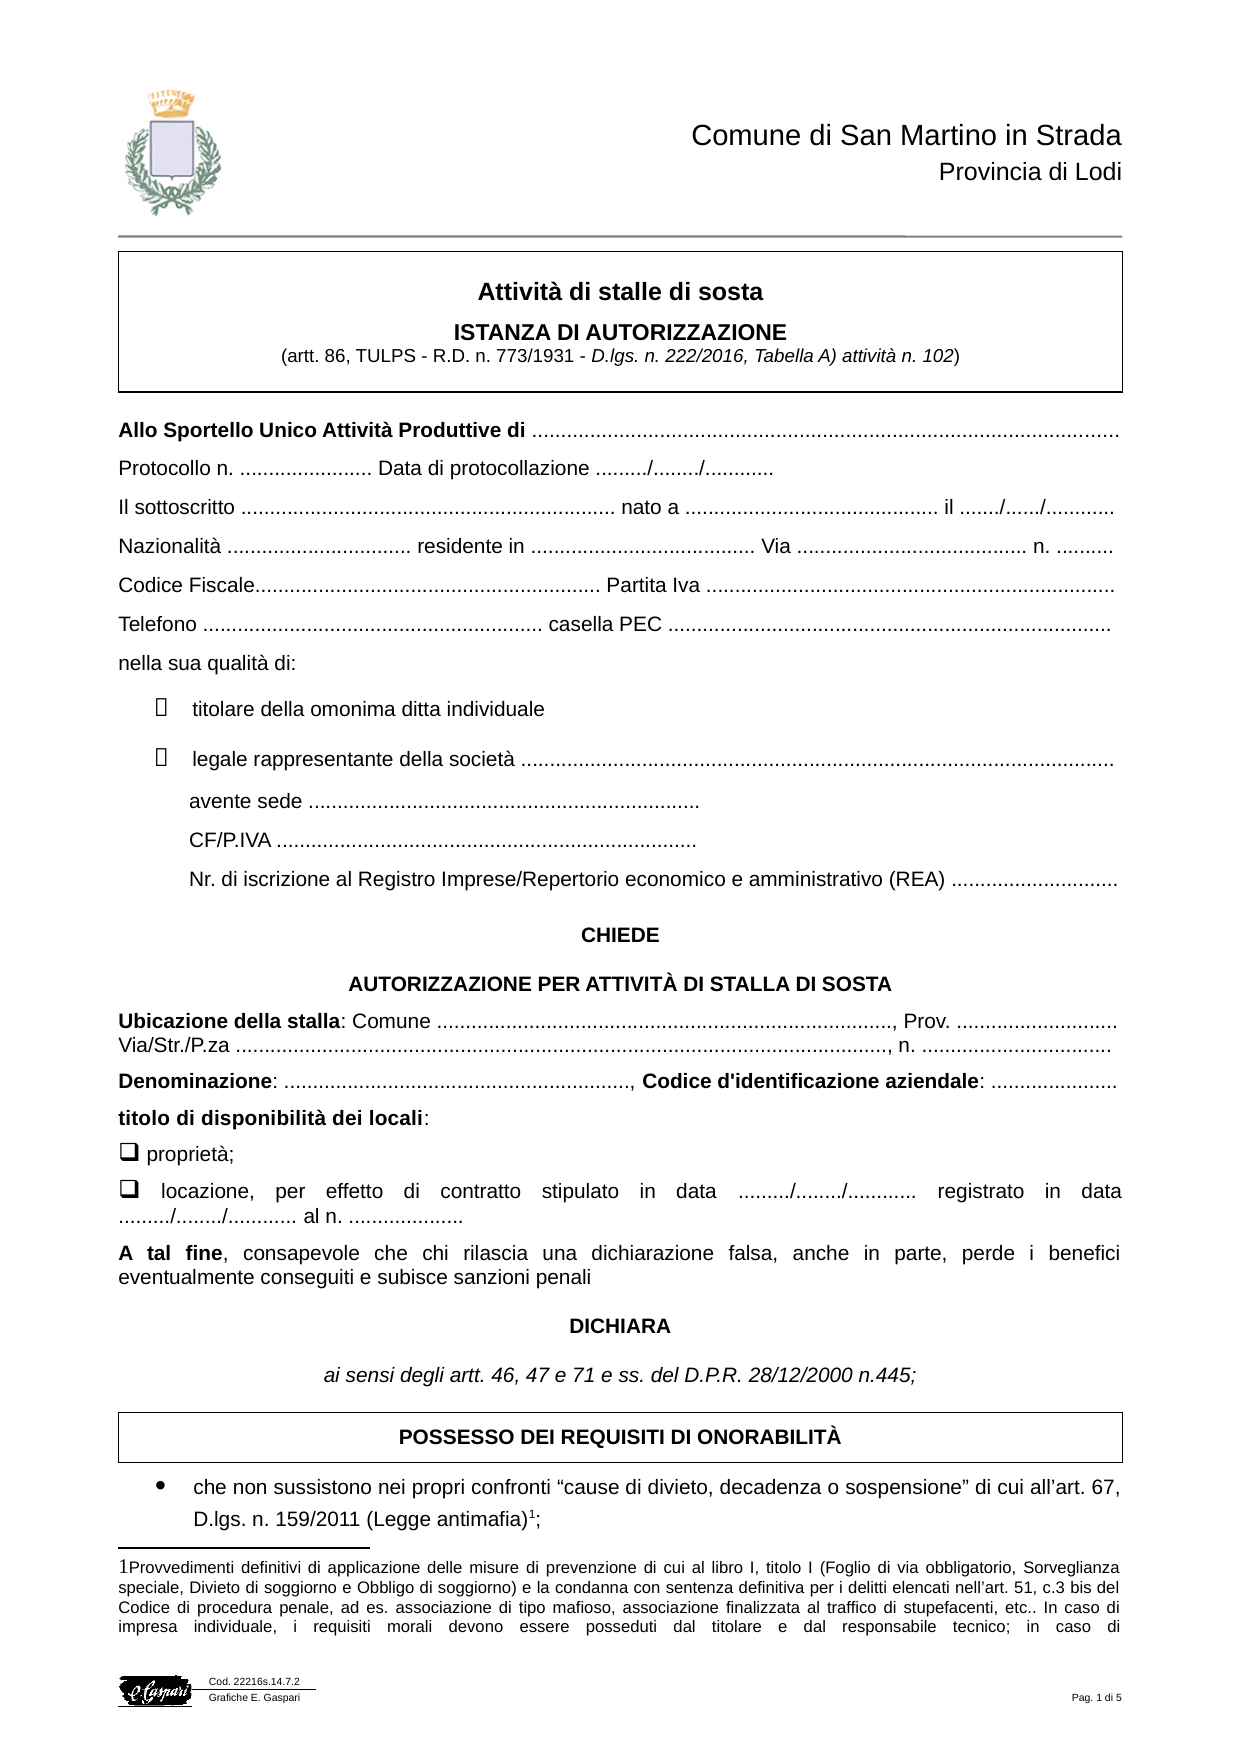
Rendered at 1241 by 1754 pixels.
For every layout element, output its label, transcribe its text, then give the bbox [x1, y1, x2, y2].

text Nazionalità ................................ residente in ....................................... Via ........................................ n. .......... [118, 534, 1122, 558]
text  titolare della omonima ditta individuale [153, 689, 1122, 723]
text  legale rappresentante della società ....................................................................................................... [153, 739, 1122, 773]
text Protocollo n. ....................... Data di protocollazione ........./......../............ [118, 456, 1122, 480]
picture [118, 1674, 192, 1706]
text titolo di disponibilità dei locali: [118, 1105, 1122, 1129]
text AUTORIZZAZIONE PER ATTIVITÀ DI STALLA DI SOSTA [118, 972, 1122, 996]
text Telefono ........................................................... casella PEC ............................................................................. [118, 612, 1122, 636]
text Nr. di iscrizione al Registro Imprese/Repertorio economico e amministrativo (REA) ............................. [189, 867, 1122, 891]
text Allo Sportello Unico Attività Produttive di [118, 417, 1122, 441]
text A tal fine, consapevole che chi rilascia una dichiarazione falsa, anche in parte, perde i benefici eventualmente conseguiti e subisce sanzioni penali [118, 1241, 1122, 1289]
table_header Attività di stalle di sosta ISTANZA DI AUTORIZZAZIONE (artt. 86, TULPS - R.D. n. 773/1931 - D.lgs. n. 222/2016, Tabella A) attività n. 102) [119, 252, 1122, 391]
text Il sottoscritto ................................................................. nato a ............................................ il ......./....../............ [118, 495, 1122, 519]
text CF/P.IVA ......................................................................... [189, 828, 1122, 852]
text DICHIARA [118, 1314, 1122, 1338]
text  proprietà; [118, 1142, 1122, 1167]
text  locazione, per effetto di contratto stipulato in data ........./......../............ registrato in data ........./......../............ al n. .................... [118, 1179, 1122, 1228]
picture [122, 87, 224, 219]
text Provincia di Lodi [224, 157, 1122, 185]
text CHIEDE [118, 923, 1122, 947]
list che non sussistono nei propri confronti “cause di divieto, decadenza o sospensione” di cui all’art. 67, D.lgs. n. 159/2011 (Legge antimafia); [156, 1475, 1122, 1531]
text Denominazione: ............................................................, Codice d'identificazione aziendale: ...................... [118, 1069, 1122, 1093]
text avente sede .................................................................... [189, 789, 1122, 813]
text Ubicazione della stalla: Comune ..............................................................................., Prov. ............................ Via/Str./P.za ................................................................................................................., n. ................................. [118, 1008, 1122, 1056]
text Codice Fiscale............................................................ Partita Iva ....................................................................... [118, 573, 1122, 597]
table_header POSSESSO DEI REQUISITI DI ONORABILITÀ [119, 1413, 1122, 1462]
list Provvedimenti definitivi di applicazione delle misure di prevenzione di cui al libro I, titolo I (Foglio di via obbligatorio, Sorveglianza speciale, Divieto di soggiorno e Obbligo di soggiorno) e la condanna con sentenza definitiva per i delitti elencati nell’art. 51, c.3 bis del Codice di procedura penale, ad es. associazione di tipo mafioso, associazione finalizzata al traffico di stupefacenti, etc.. In caso di impresa individuale, i requisiti morali devono essere posseduti dal titolare e dal responsabile tecnico; in caso di [118, 1554, 1122, 1636]
text Comune di San Martino in Strada [224, 118, 1122, 152]
text nella sua qualità di: [118, 651, 1122, 674]
text ai sensi degli artt. 46, 47 e 71 e ss. del D.P.R. 28/12/2000 n.445; [118, 1363, 1122, 1387]
